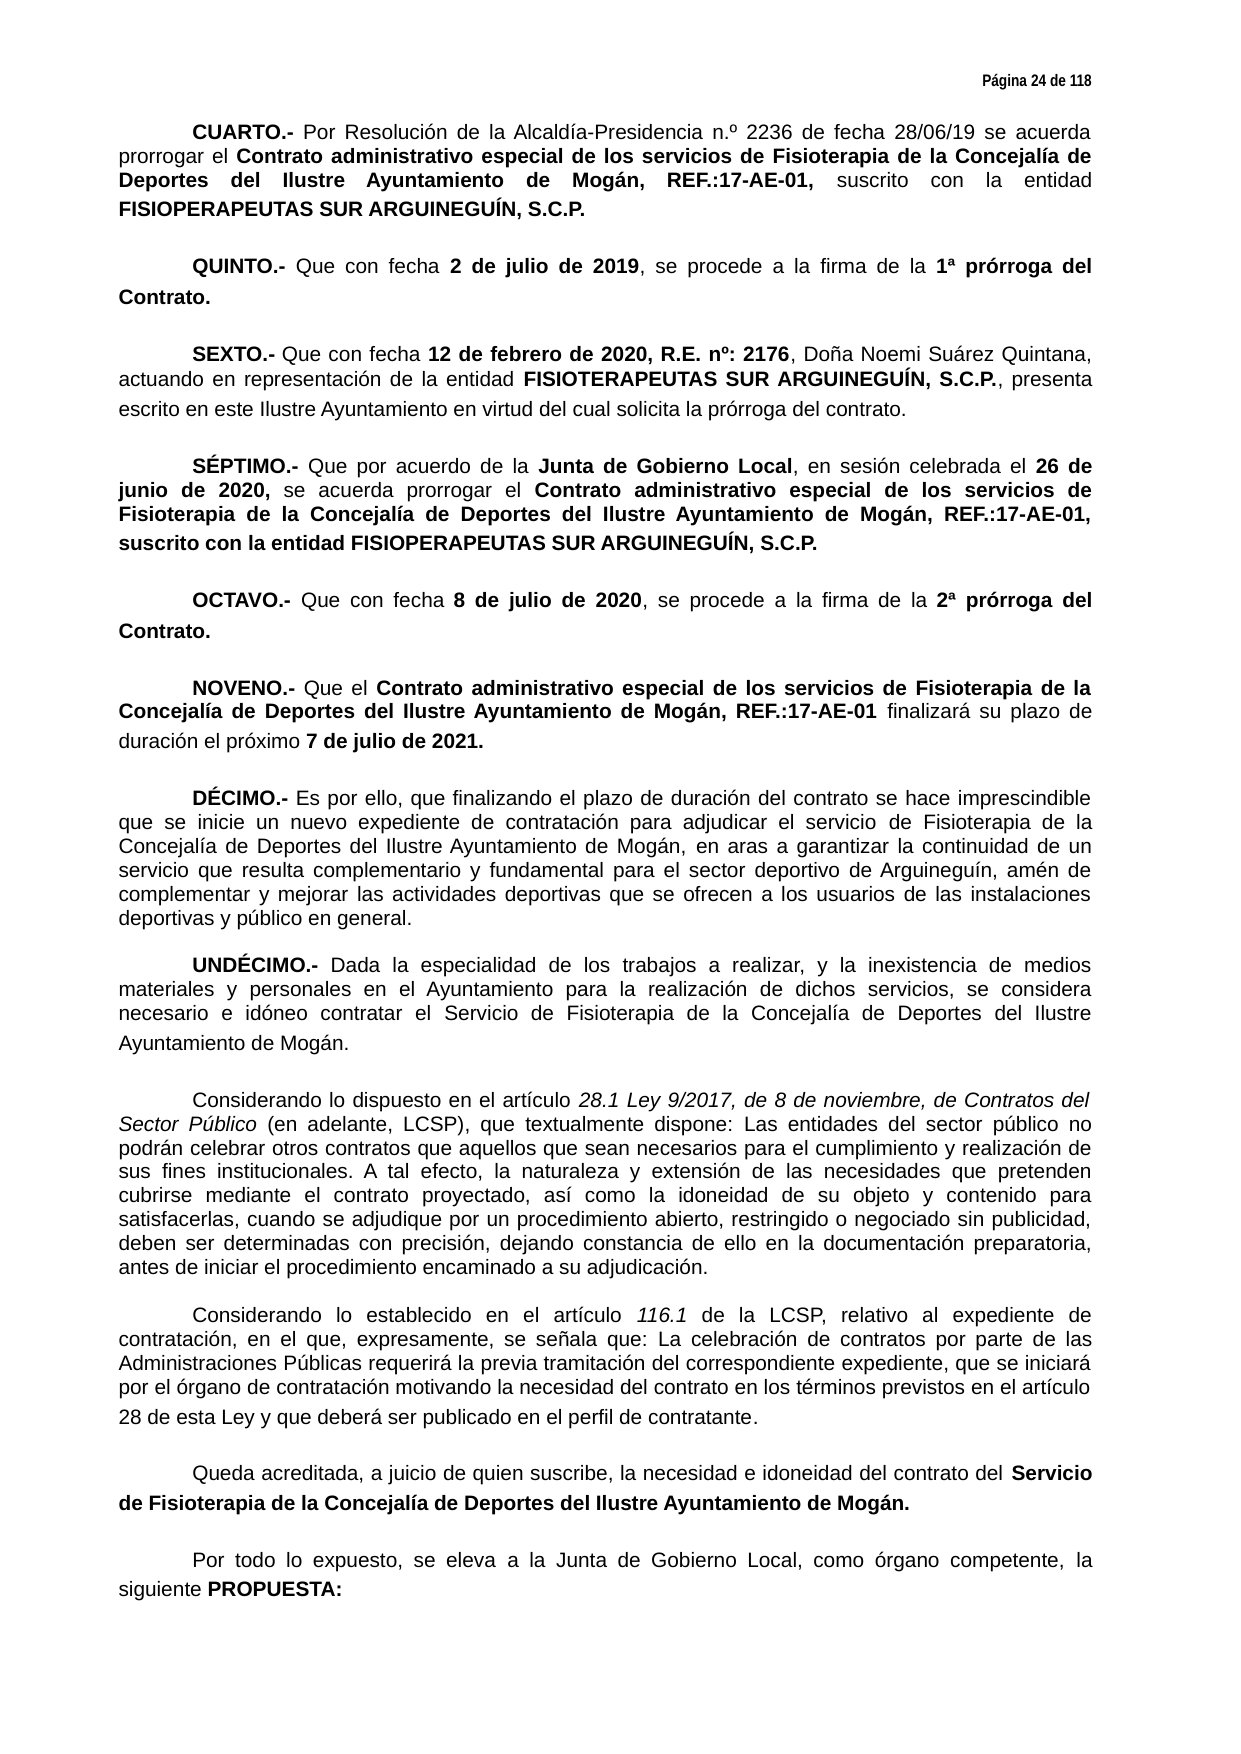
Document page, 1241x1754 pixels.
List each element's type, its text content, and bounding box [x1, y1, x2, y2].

text CUARTO.- Por Resolución de la Alcaldía-Presidencia n.º 2236 de fecha 28/06/19 se acuerda prorrogar el Contrato administrativo especial de los servicios de Fisioterapia de la Concejalía de Deportes del Ilustre Ayuntamiento de Mogán, REF.:17-AE-01, suscrito con la entidad FISIOPERAPEUTAS SUR ARGUINEGUÍN, S.C.P. [118, 120, 1092, 223]
text Considerando lo dispuesto en el artículo 28.1 Ley 9/2017, de 8 de noviembre, de Contratos del Sector Público (en adelante, LCSP), que textualmente dispone: Las entidades del sector público no podrán celebrar otros contratos que aquellos que sean necesarios para el cumplimiento y realización de sus fines institucionales. A tal efecto, la naturaleza y extensión de las necesidades que pretenden cubrirse mediante el contrato proyectado, así como la idoneidad de su objeto y contenido para satisfacerlas, cuando se adjudique por un procedimiento abierto, restringido o negociado sin publicidad, deben ser determinadas con precisión, dejando constancia de ello en la documentación preparatoria, antes de iniciar el procedimiento encaminado a su adjudicación. [118, 1087, 1092, 1279]
text SÉPTIMO.- Que por acuerdo de la Junta de Gobierno Local, en sesión celebrada el 26 de junio de 2020, se acuerda prorrogar el Contrato administrativo especial de los servicios de Fisioterapia de la Concejalía de Deportes del Ilustre Ayuntamiento de Mogán, REF.:17-AE-01, suscrito con la entidad FISIOPERAPEUTAS SUR ARGUINEGUÍN, S.C.P. [118, 453, 1092, 556]
text OCTAVO.- Que con fecha 8 de julio de 2020, se procede a la firma de la 2ª prórroga del Contrato. [118, 588, 1092, 644]
text QUINTO.- Que con fecha 2 de julio de 2019, se procede a la firma de la 1ª prórroga del Contrato. [118, 254, 1092, 311]
text Queda acreditada, a juicio de quien suscribe, la necesidad e idoneidad del contrato del Servicio de Fisioterapia de la Concejalía de Deportes del Ilustre Ayuntamiento de Mogán. [118, 1461, 1092, 1516]
text UNDÉCIMO.- Dada la especialidad de los trabajos a realizar, y la inexistencia de medios materiales y personales en el Ayuntamiento para la realización de dichos servicios, se considera necesario e idóneo contratar el Servicio de Fisioterapia de la Concejalía de Deportes del Ilustre Ayuntamiento de Mogán. [118, 953, 1092, 1056]
text SEXTO.- Que con fecha 12 de febrero de 2020, R.E. nº: 2176, Doña Noemi Suárez Quintana, actuando en representación de la entidad FISIOTERAPEUTAS SUR ARGUINEGUÍN, S.C.P., presenta escrito en este Ilustre Ayuntamiento en virtud del cual solicita la prórroga del contrato. [118, 342, 1092, 422]
text DÉCIMO.- Es por ello, que finalizando el plazo de duración del contrato se hace imprescindible que se inicie un nuevo expediente de contratación para adjudicar el servicio de Fisioterapia de la Concejalía de Deportes del Ilustre Ayuntamiento de Mogán, en aras a garantizar la continuidad de un servicio que resulta complementario y fundamental para el sector deportivo de Arguineguín, amén de complementar y mejorar las actividades deportivas que se ofrecen a los usuarios de las instalaciones deportivas y público en general. [118, 786, 1092, 929]
text Por todo lo expuesto, se eleva a la Junta de Gobierno Local, como órgano competente, la siguiente PROPUESTA: [118, 1547, 1092, 1603]
text NOVENO.- Que el Contrato administrativo especial de los servicios de Fisioterapia de la Concejalía de Deportes del Ilustre Ayuntamiento de Mogán, REF.:17-AE-01 finalizará su plazo de duración el próximo 7 de julio de 2021. [118, 675, 1092, 754]
text Considerando lo establecido en el artículo 116.1 de la LCSP, relativo al expediente de contratación, en el que, expresamente, se señala que: La celebración de contratos por parte de las Administraciones Públicas requerirá la previa tramitación del correspondiente expediente, que se iniciará por el órgano de contratación motivando la necesidad del contrato en los términos previstos en el artículo 28 de esta Ley y que deberá ser publicado en el perfil de contratante. [118, 1303, 1092, 1430]
